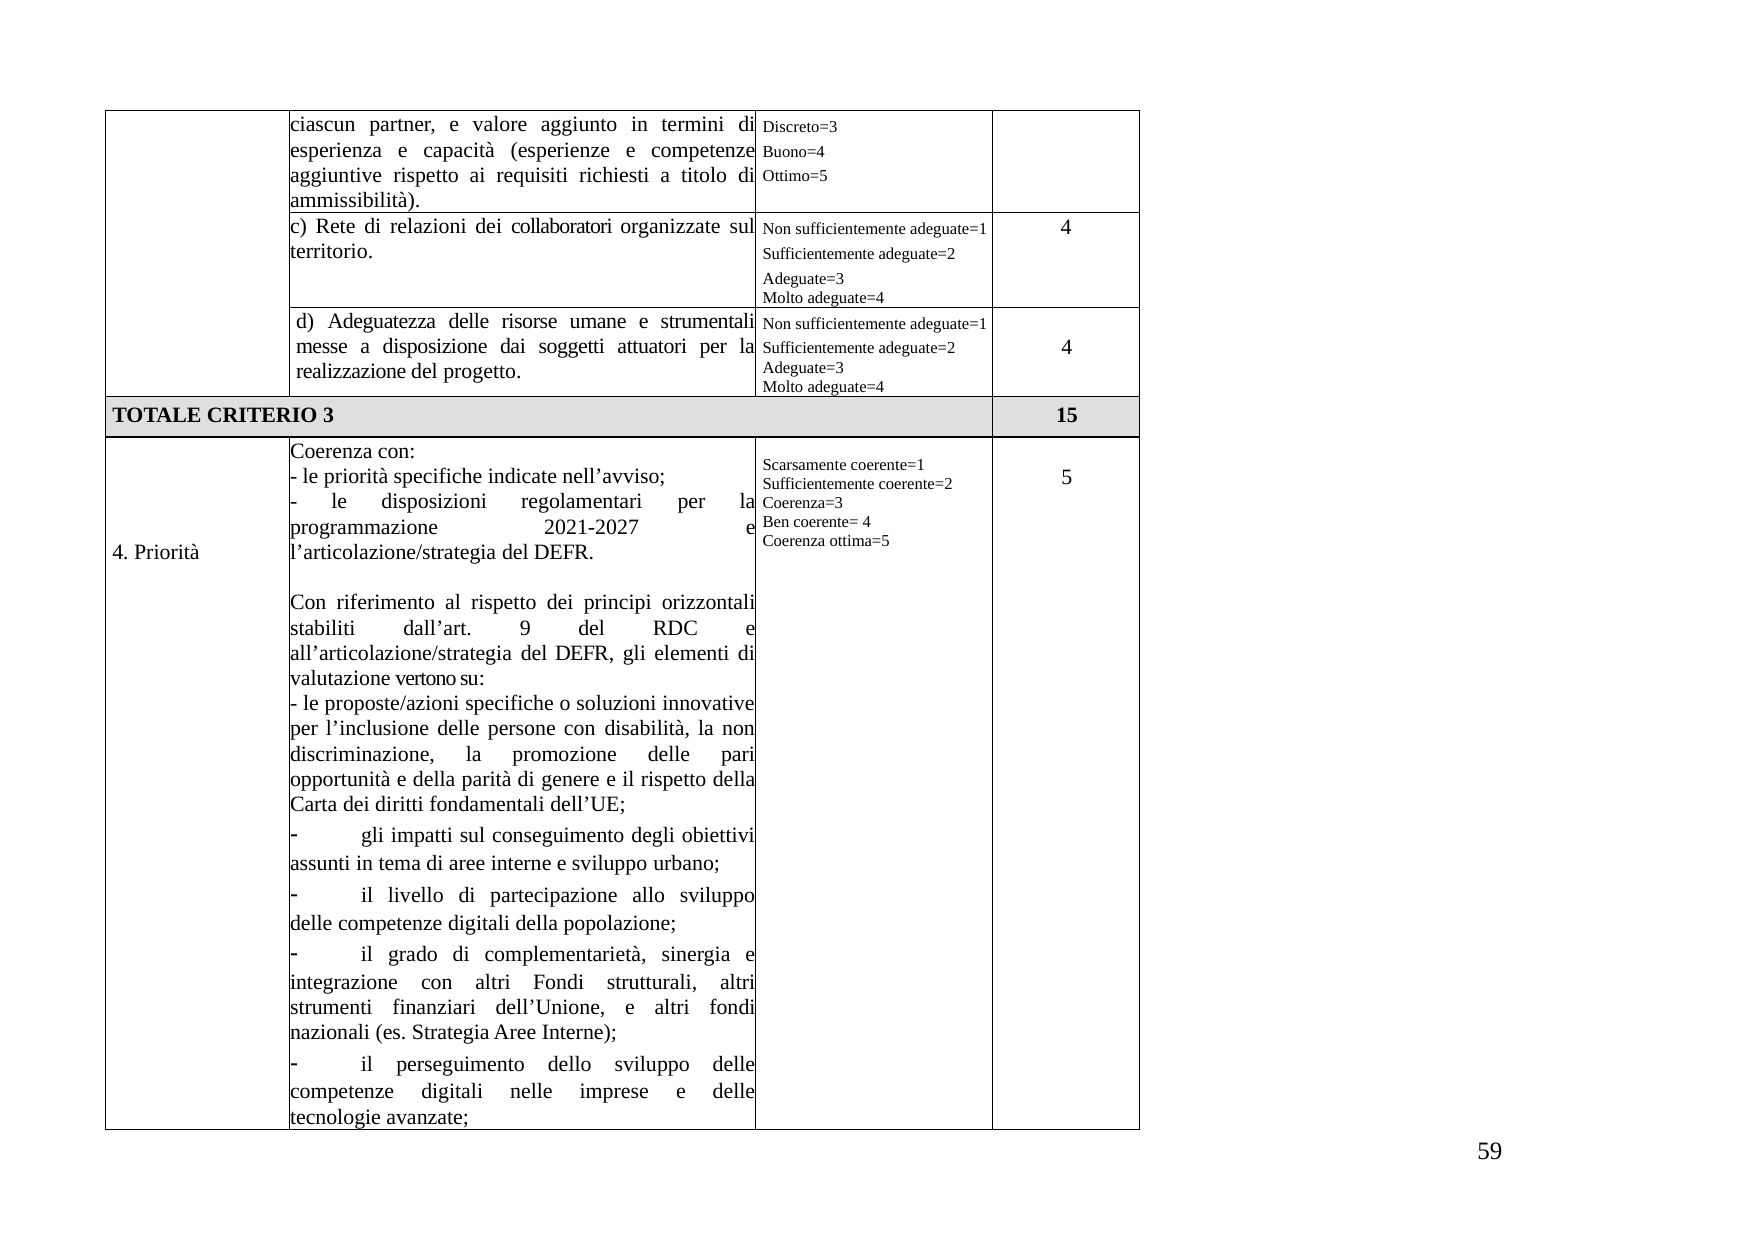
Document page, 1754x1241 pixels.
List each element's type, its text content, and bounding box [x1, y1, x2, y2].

table_cell 4 [993, 213, 1139, 307]
table_cell 4 [993, 308, 1139, 396]
table_cell Discreto=3 Buono=4 Ottimo=5 [756, 111, 992, 212]
table_cell 15 [993, 397, 1139, 436]
table_header Scarsamente coerente=1 Sufficientemente coerente=2 Coerenza=3 Ben coerente= 4 Coerenza ottima=5 [756, 438, 992, 1129]
table_header 5 [993, 438, 1139, 1129]
table_cell Non sufficientemente adeguate=1 Sufficientemente adeguate=2 Adeguate=3 Molto adeguate=4 [756, 213, 992, 307]
table_cell d) Adeguatezza delle risorse umane e strumentali messe a disposizione dai soggetti attuatori per la realizzazione del progetto. [290, 308, 755, 396]
table_cell c) Rete di relazioni dei collaboratori organizzate sul territorio. [290, 213, 755, 307]
table_header 4. Priorità [106, 438, 289, 1129]
table_cell TOTALE CRITERIO 3 [106, 397, 992, 436]
table_header Coerenza con: - le priorità specifiche indicate nell’avviso; - le disposizioni regolamentari per la programmazione 2021-2027 e l’articolazione/strategia del DEFR. Con riferimento al rispetto dei principi orizzontali stabiliti dall’art. 9 del RDC e all’articolazione/strategia del DEFR, gli elementi di valutazione vertono su: - le proposte/azioni specifiche o soluzioni innovative per l’inclusione delle persone con disabilità, la non discriminazione, la promozione delle pari opportunità e della parità di genere e il rispetto della Carta dei diritti fondamentali dell’UE; gli impatti sul conseguimento degli obiettivi assunti in tema di aree interne e sviluppo urbano; il livello di partecipazione allo sviluppo delle competenze digitali della popolazione; il grado di complementarietà, sinergia e integrazione con altri Fondi strutturali, altri strumenti finanziari dell’Unione, e altri fondi nazionali (es. Strategia Aree Interne); il perseguimento dello sviluppo delle competenze digitali nelle imprese e delle tecnologie avanzate; [290, 438, 755, 1129]
table_cell ciascun partner, e valore aggiunto in termini di esperienza e capacità (esperienze e competenze aggiuntive rispetto ai requisiti richiesti a titolo di ammissibilità). [290, 111, 755, 212]
table_cell [993, 111, 1139, 212]
table_cell Non sufficientemente adeguate=1 Sufficientemente adeguate=2 Adeguate=3 Molto adeguate=4 [756, 308, 992, 396]
